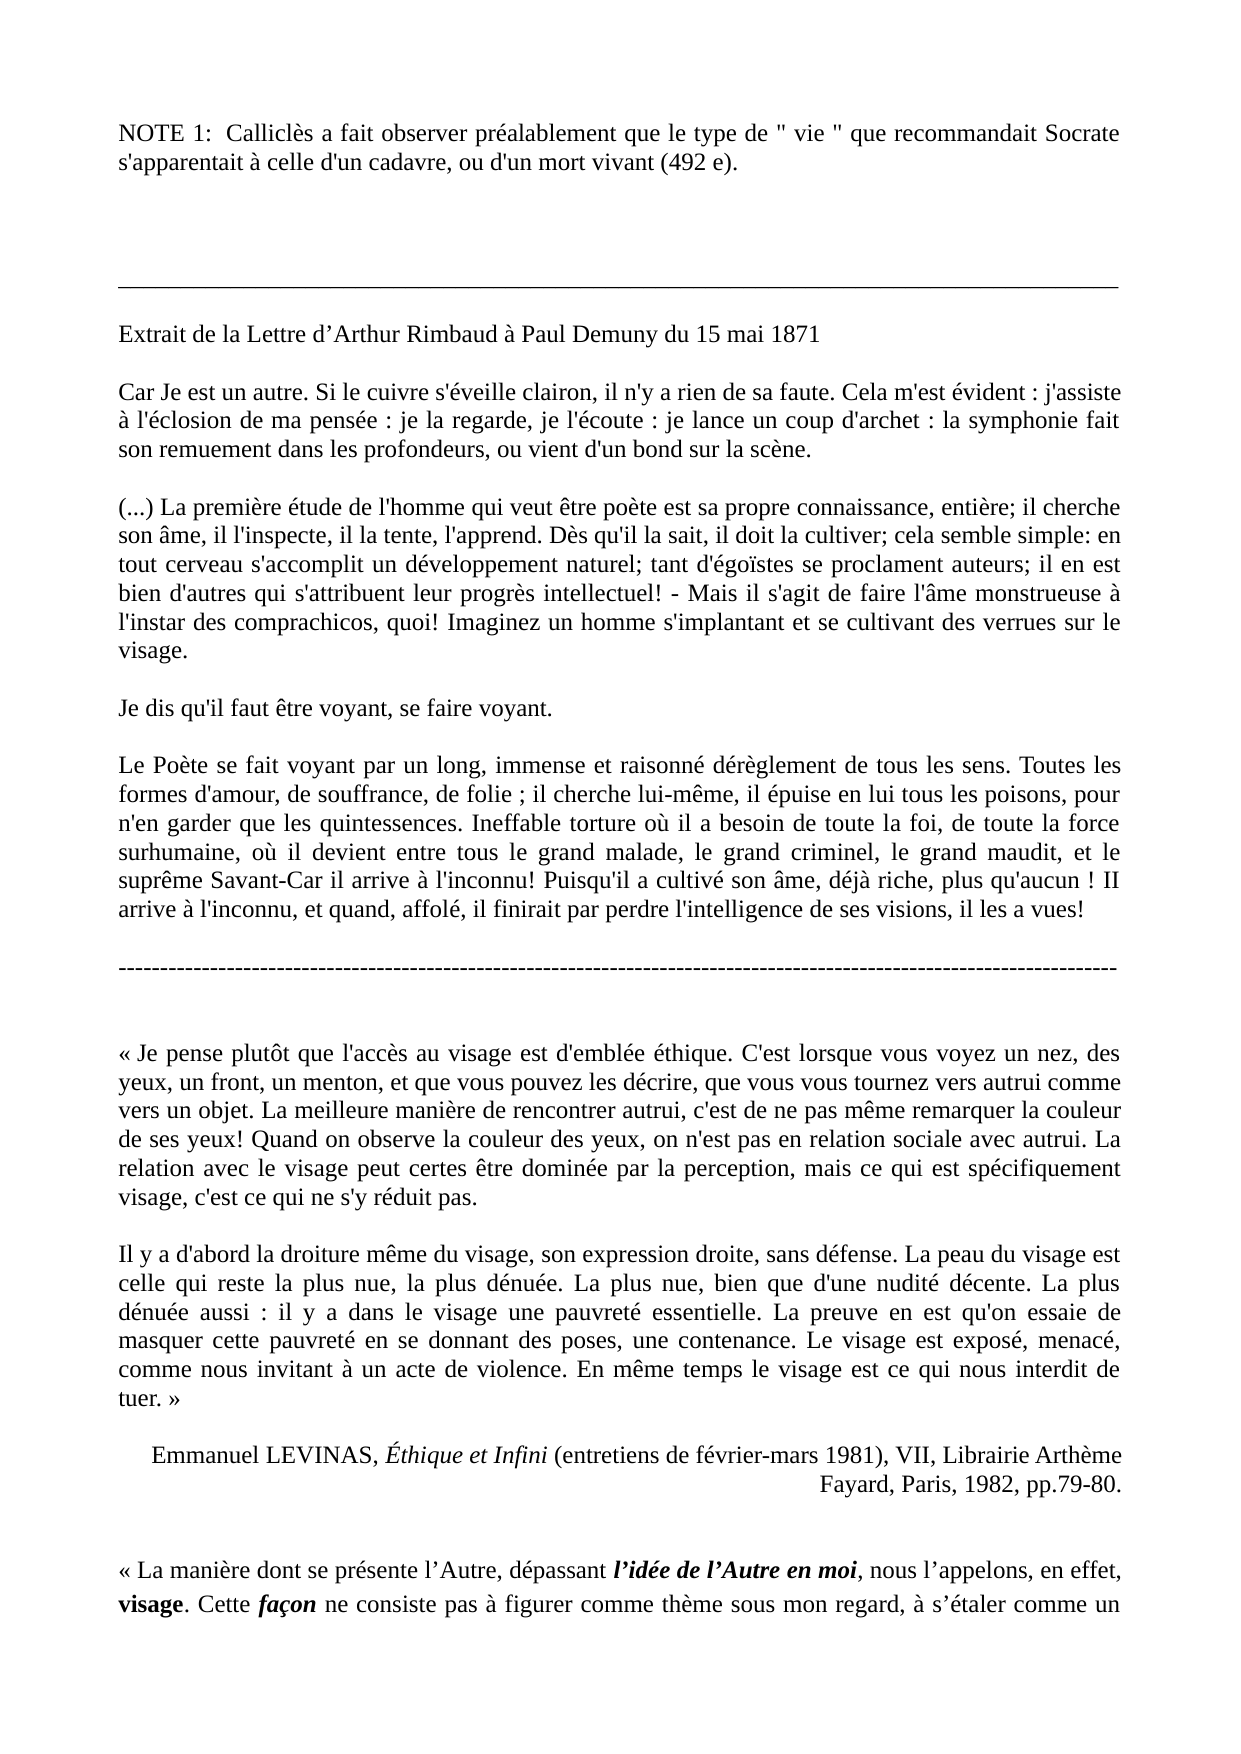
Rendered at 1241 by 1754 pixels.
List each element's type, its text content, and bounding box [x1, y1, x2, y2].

text Emmanuel LEVINAS, Éthique et Infini (entretiens de février-mars 1981), VII, Librairie Arthème Fayard, Paris, 1982, pp.79-80. [118, 1412, 1122, 1498]
text ________________________________________________________________________________ [118, 262, 1122, 291]
text ------------------------------------------------------------------------------------------------------------------------ [118, 952, 1122, 981]
text Extrait de la Lettre d’Arthur Rimbaud à Paul Demuny du 15 mai 1871 [118, 319, 1122, 348]
text « La manière dont se présente l’Autre, dépassant l’idée de l’Autre en moi, nous l’appelons, en effet, visage. Cette façon ne consiste pas à figurer comme thème sous mon regard, à s’étaler comme un [118, 1556, 1122, 1617]
text NOTE 1: Calliclès a fait observer préalablement que le type de " vie " que recommandait Socrate s'apparentait à celle d'un cadavre, ou d'un mort vivant (492 e). [118, 118, 1122, 176]
text Je dis qu'il faut être voyant, se faire voyant. [118, 693, 1122, 722]
text Le Poète se fait voyant par un long, immense et raisonné dérèglement de tous les sens. Toutes les formes d'amour, de souffrance, de folie ; il cherche lui-même, il épuise en lui tous les poisons, pour n'en garder que les quintessences. Ineffable torture où il a besoin de toute la foi, de toute la force surhumaine, où il devient entre tous le grand malade, le grand criminel, le grand maudit, et le suprême Savant-Car il arrive à l'inconnu! Puisqu'il a cultivé son âme, déjà riche, plus qu'aucun ! II arrive à l'inconnu, et quand, affolé, il finirait par perdre l'intelligence de ses visions, il les a vues! [118, 751, 1122, 923]
text Il y a d'abord la droiture même du visage, son expression droite, sans défense. La peau du visage est celle qui reste la plus nue, la plus dénuée. La plus nue, bien que d'une nudité décente. La plus dénuée aussi : il y a dans le visage une pauvreté essentielle. La preuve en est qu'on essaie de masquer cette pauvreté en se donnant des poses, une contenance. Le visage est exposé, menacé, comme nous invitant à un acte de violence. En même temps le visage est ce qui nous interdit de tuer. » [118, 1211, 1122, 1412]
text Car Je est un autre. Si le cuivre s'éveille clairon, il n'y a rien de sa faute. Cela m'est évident : j'assiste à l'éclosion de ma pensée : je la regarde, je l'écoute : je lance un coup d'archet : la symphonie fait son remuement dans les profondeurs, ou vient d'un bond sur la scène. [118, 377, 1122, 463]
text « Je pense plutôt que l'accès au visage est d'emblée éthique. C'est lorsque vous voyez un nez, des yeux, un front, un menton, et que vous pouvez les décrire, que vous vous tournez vers autrui comme vers un objet. La meilleure manière de rencontrer autrui, c'est de ne pas même remarquer la couleur de ses yeux! Quand on observe la couleur des yeux, on n'est pas en relation sociale avec autrui. La relation avec le visage peut certes être dominée par la perception, mais ce qui est spécifiquement visage, c'est ce qui ne s'y réduit pas. [118, 1038, 1122, 1211]
text (...) La première étude de l'homme qui veut être poète est sa propre connaissance, entière; il cherche son âme, il l'inspecte, il la tente, l'apprend. Dès qu'il la sait, il doit la cultiver; cela semble simple: en tout cerveau s'accomplit un développement naturel; tant d'égoïstes se proclament auteurs; il en est bien d'autres qui s'attribuent leur progrès intellectuel! - Mais il s'agit de faire l'âme monstrueuse à l'instar des comprachicos, quoi! Imaginez un homme s'implantant et se cultivant des verrues sur le visage. [118, 492, 1122, 664]
